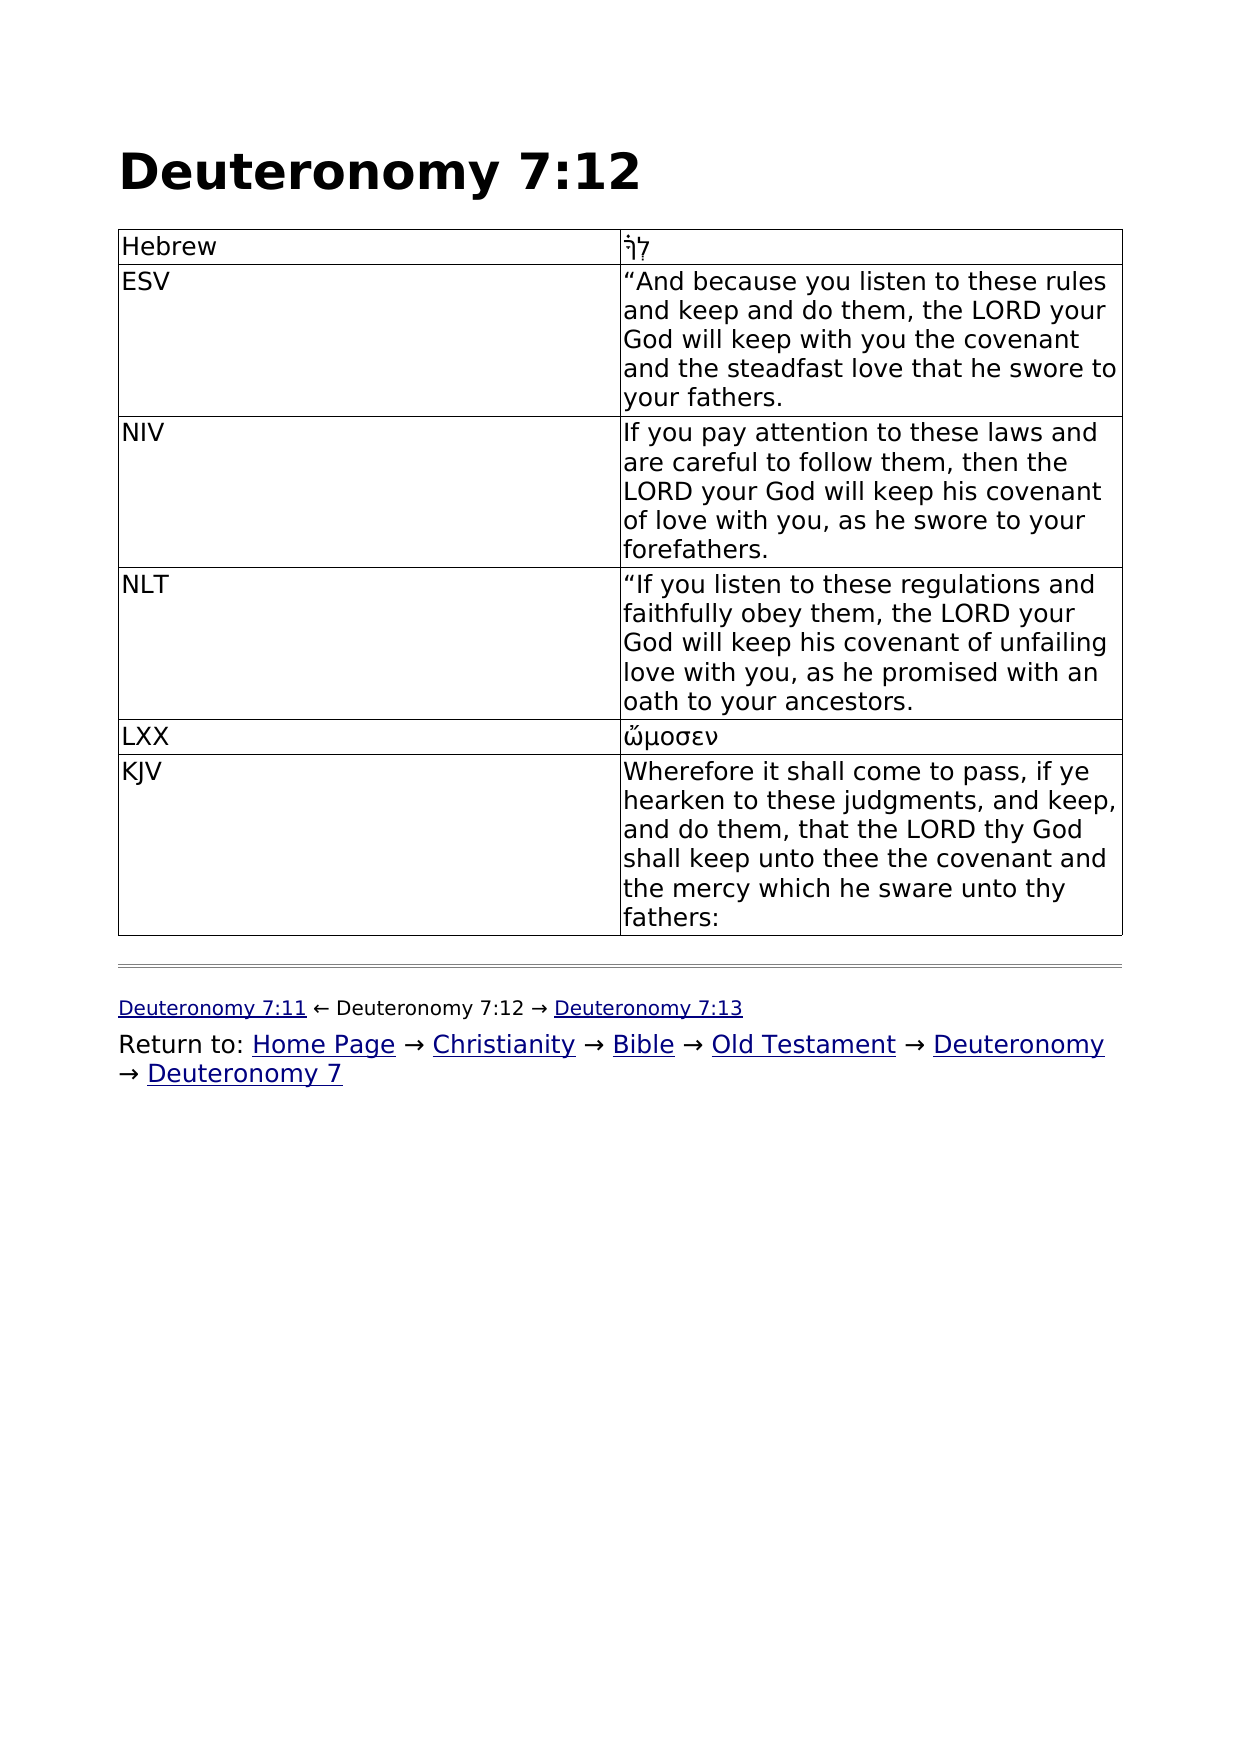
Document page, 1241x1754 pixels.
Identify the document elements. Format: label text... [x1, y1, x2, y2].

table_cell ὤμοσεν [621, 720, 1122, 754]
table_cell NIV [119, 417, 620, 567]
text Return to: Home Page → Christianity → Bible → Old Testament → Deuteronomy → Deuteronomy 7 [118, 1030, 1122, 1089]
table_cell Wherefore it shall come to pass, if ye hearken to these judgments, and keep, and do them, that the LORD thy God shall keep unto thee the covenant and the mercy which he sware unto thy fathers: [621, 755, 1122, 935]
table_cell “And because you listen to these rules and keep and do them, the LORD your God will keep with you the covenant and the steadfast love that he swore to your fathers. [621, 265, 1122, 416]
table_header Hebrew [119, 230, 620, 264]
table_cell If you pay attention to these laws and are careful to follow them, then the LORD your God will keep his covenant of love with you, as he swore to your forefathers. [621, 417, 1122, 567]
table_header לְךָ֗ [621, 230, 1122, 264]
table_cell LXX [119, 720, 620, 754]
table_cell KJV [119, 755, 620, 935]
subtitle Deuteronomy 7:12 [118, 143, 1122, 201]
text Deuteronomy 7:11 ← Deuteronomy 7:12 → Deuteronomy 7:13 [118, 996, 1122, 1030]
table_cell NLT [119, 568, 620, 719]
table_cell “If you listen to these regulations and faithfully obey them, the LORD your God will keep his covenant of unfailing love with you, as he promised with an oath to your ancestors. [621, 568, 1122, 719]
table_cell ESV [119, 265, 620, 416]
